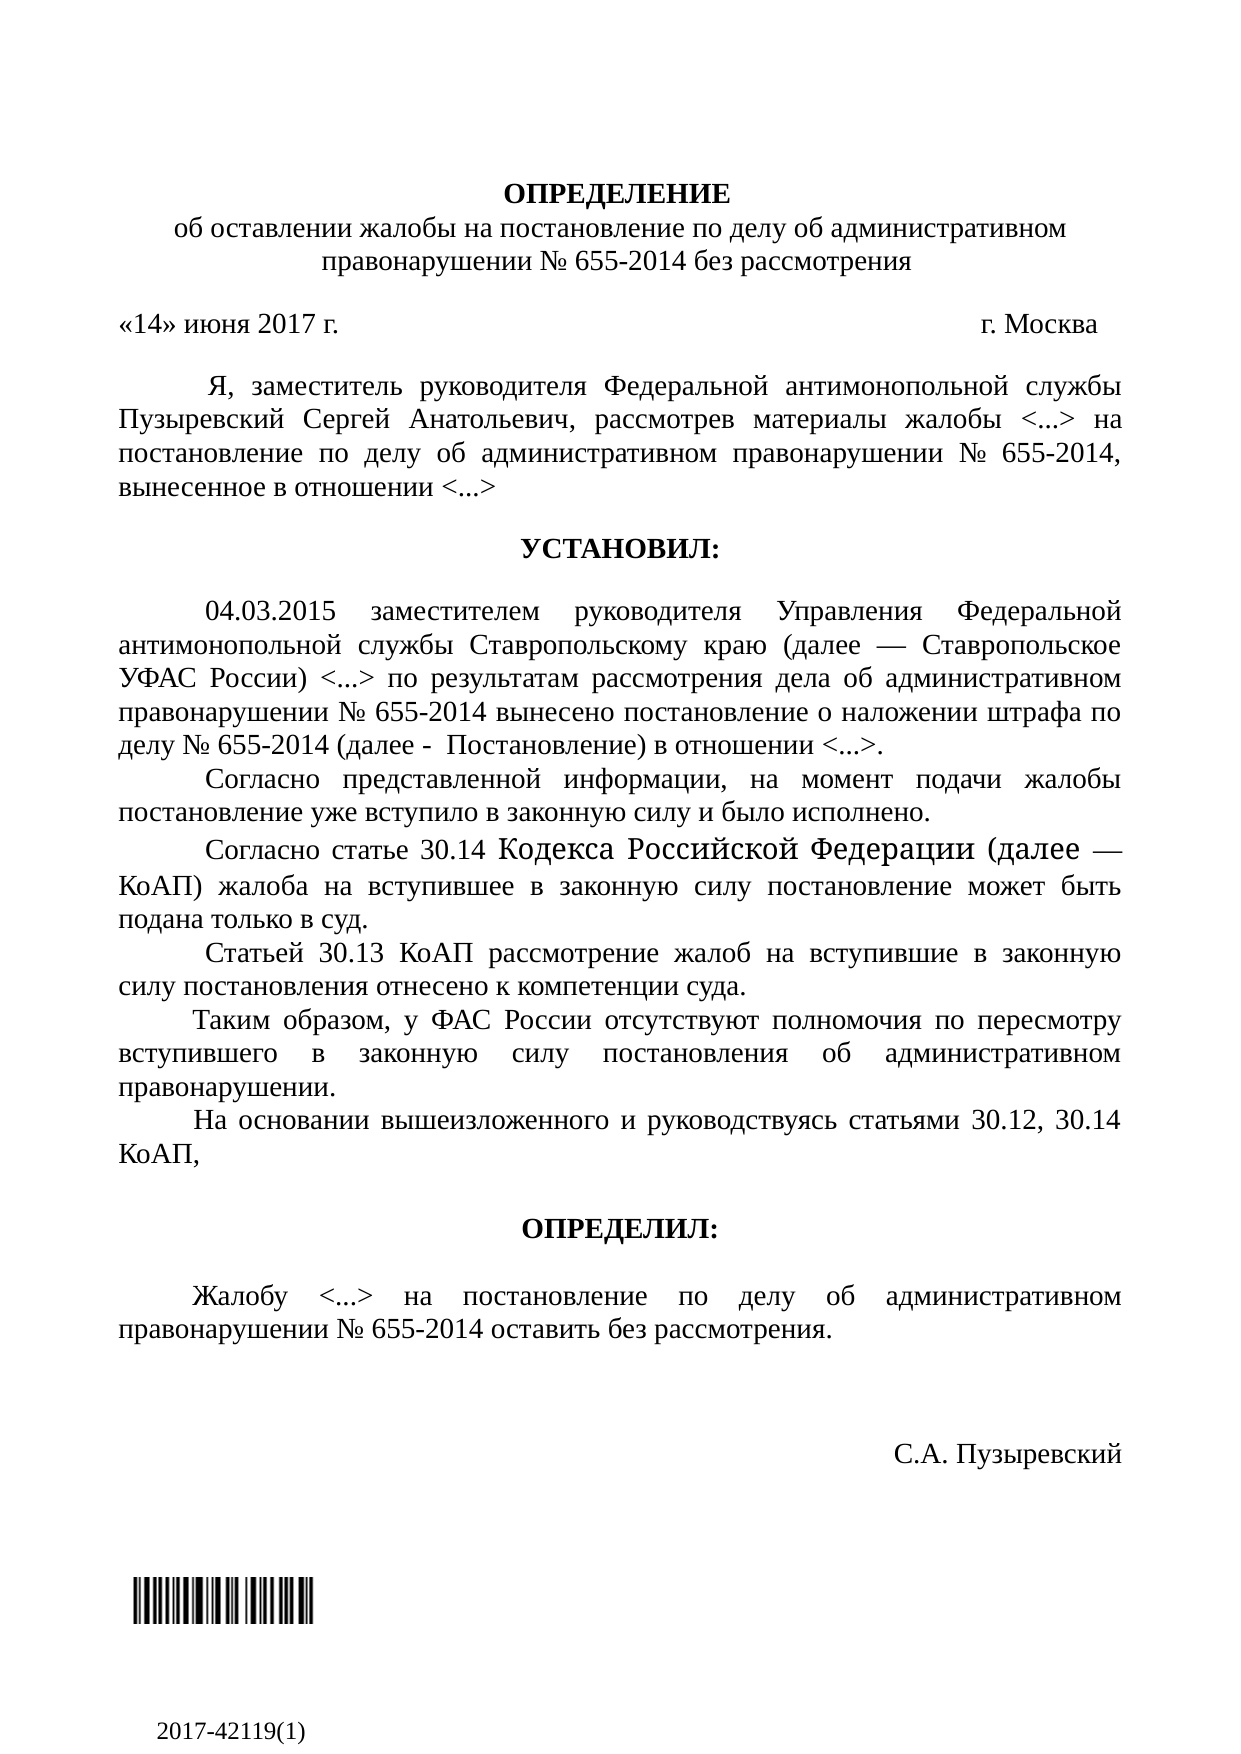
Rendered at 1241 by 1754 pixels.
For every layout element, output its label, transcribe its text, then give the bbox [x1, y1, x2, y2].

text Жалобу <...> на постановление по делу об административном правонарушении № 655-2014 оставить без рассмотрения. [118, 1278, 1122, 1345]
text УСТАНОВИЛ: [118, 531, 1122, 564]
text Статьей 30.13 КоАП рассмотрение жалоб на вступившие в законную силу постановления отнесено к компетенции суда. [118, 935, 1122, 1002]
text об оставлении жалобы на постановление по делу об административном правонарушении № 655-2014 без рассмотрения [118, 210, 1122, 277]
text ОПРЕДЕЛИЛ: [118, 1211, 1122, 1244]
text Согласно статье 30.14 Кодекса Российской Федерации (далее — КоАП) жалоба на вступившее в законную силу постановление может быть подана только в суд. [118, 828, 1122, 935]
text На основании вышеизложенного и руководствуясь статьями 30.12, 30.14 КоАП, [118, 1102, 1122, 1169]
text 04.03.2015 заместителем руководителя Управления Федеральной антимонопольной службы Ставропольскому краю (далее — Ставропольское УФАС России) <...> по результатам рассмотрения дела об административном правонарушении № 655-2014 вынесено постановление о наложении штрафа по делу № 655-2014 (далее - Постановление) в отношении <...>. [118, 593, 1122, 761]
text Согласно представленной информации, на момент подачи жалобы постановление уже вступило в законную силу и было исполнено. [118, 761, 1122, 828]
picture [118, 1577, 331, 1624]
text «14» июня 2017 г. г. Москва [118, 306, 1122, 339]
text Я, заместитель руководителя Федеральной антимонопольной службы Пузыревский Сергей Анатольевич, рассмотрев материалы жалобы <...> на постановление по делу об административном правонарушении № 655-2014, вынесенное в отношении <...> [118, 368, 1122, 502]
text С.А. Пузыревский [118, 1436, 1122, 1469]
text ОПРЕДЕЛЕНИЕ [118, 176, 1122, 210]
text Таким образом, у ФАС России отсутствуют полномочия по пересмотру вступившего в законную силу постановления об административном правонарушении. [118, 1002, 1122, 1102]
